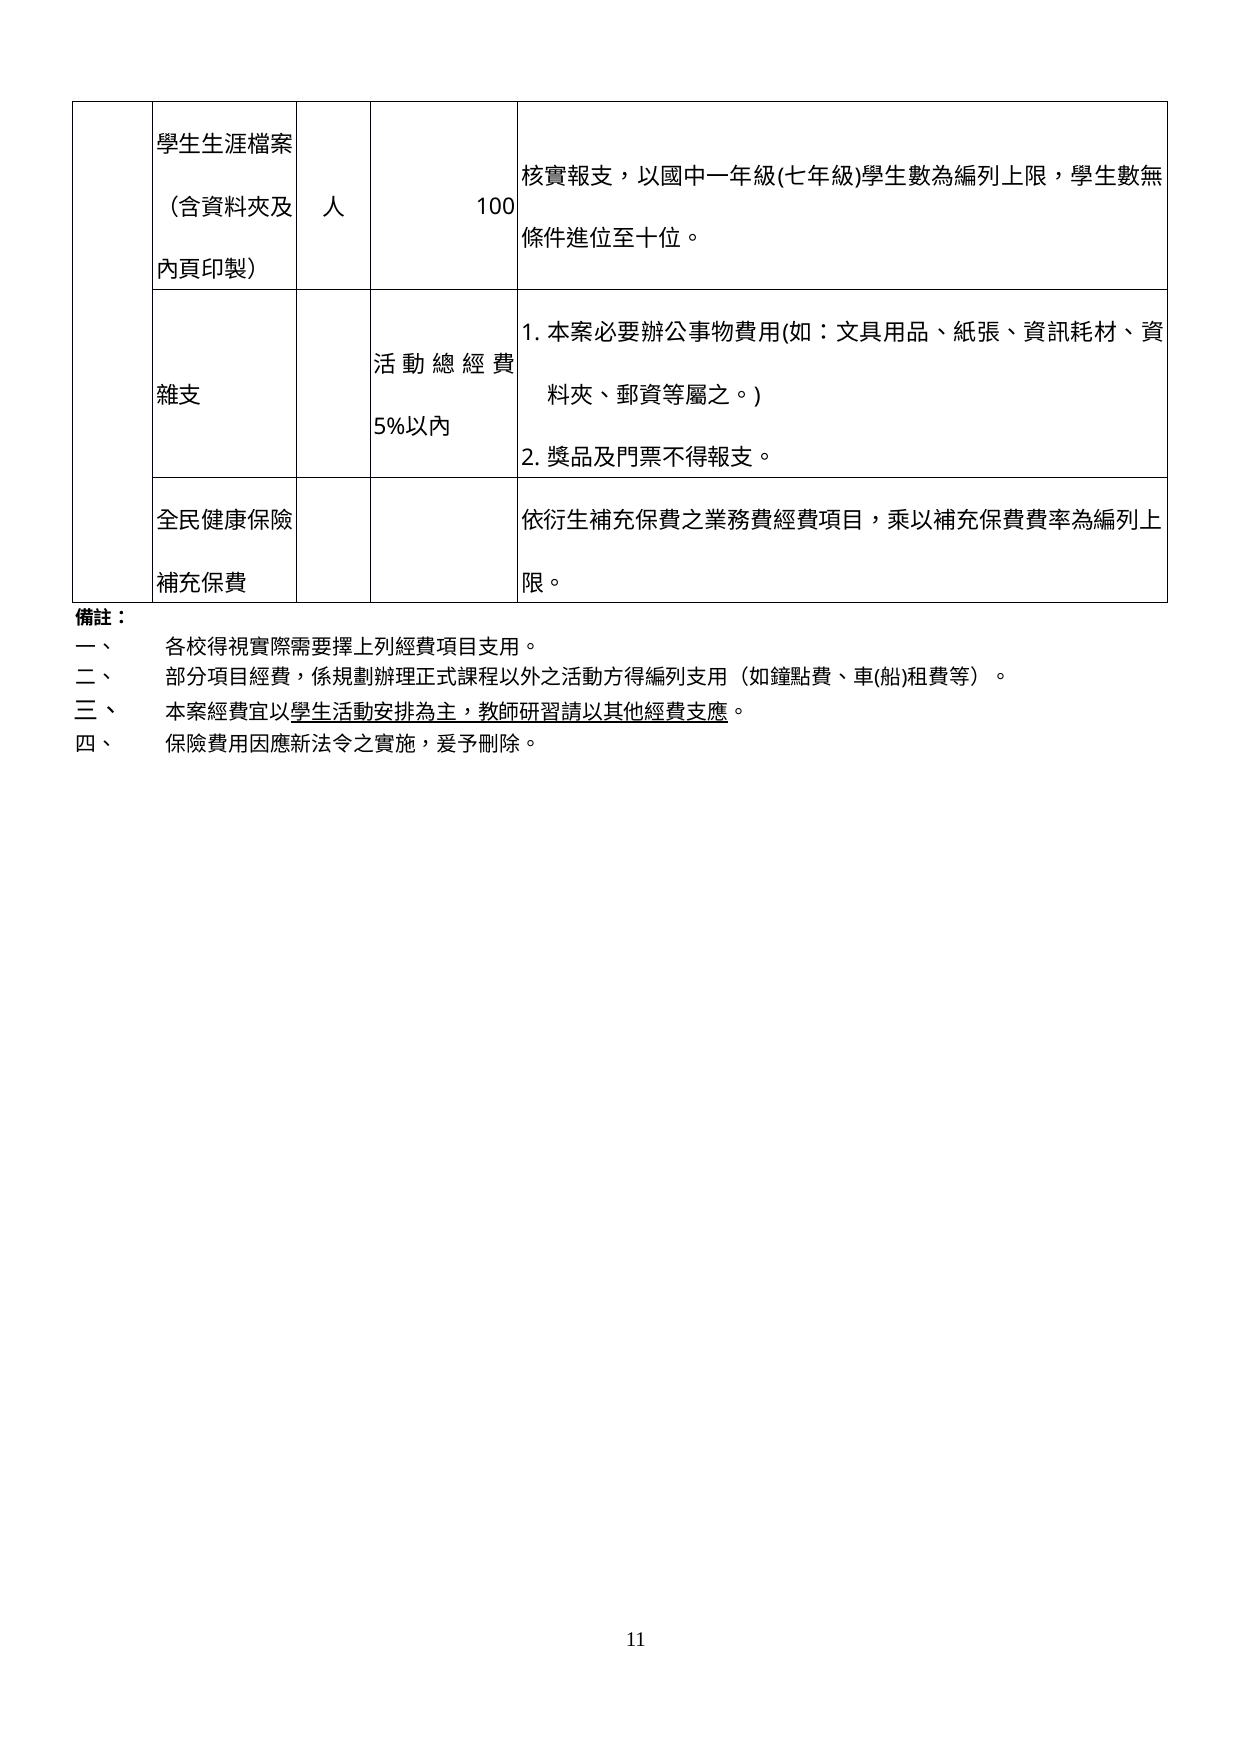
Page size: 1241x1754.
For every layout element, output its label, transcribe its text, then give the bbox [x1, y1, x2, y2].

list 保險費用因應新法令之實施，爰予刪除。 [75, 727, 1196, 757]
list 部分項目經費，係規劃辦理正式課程以外之活動方得編列支用（如鐘點費、車(船)租費等）。 [75, 660, 1196, 691]
table_cell 活動總經費5%以內 [371, 290, 517, 477]
list 本案經費宜以學生活動安排為主，教師研習請以其他經費支應。 [74, 691, 1196, 727]
table_cell 100 [371, 102, 517, 289]
table_cell [297, 290, 370, 477]
table_cell 全民健康保險補充保費 [153, 478, 296, 602]
table_cell 本案必要辦公事物費用(如：文具用品、紙張、資訊耗材、資料夾、郵資等屬之。) 獎品及門票不得報支。 [518, 290, 1167, 477]
table_cell 雜支 [153, 290, 296, 477]
table_cell [371, 478, 517, 602]
table_cell 依衍生補充保費之業務費經費項目，乘以補充保費費率為編列上限。 [518, 478, 1167, 602]
table_cell 學生生涯檔案（含資料夾及內頁印製） [153, 102, 296, 289]
table_cell 核實報支，以國中一年級(七年級)學生數為編列上限，學生數無條件進位至十位。 [518, 102, 1167, 289]
list 各校得視實際需要擇上列經費項目支用。 [75, 630, 1196, 660]
table_cell 人 [297, 102, 370, 289]
table_cell [297, 478, 370, 602]
text 備註： [75, 603, 1196, 630]
table_cell [73, 102, 152, 602]
